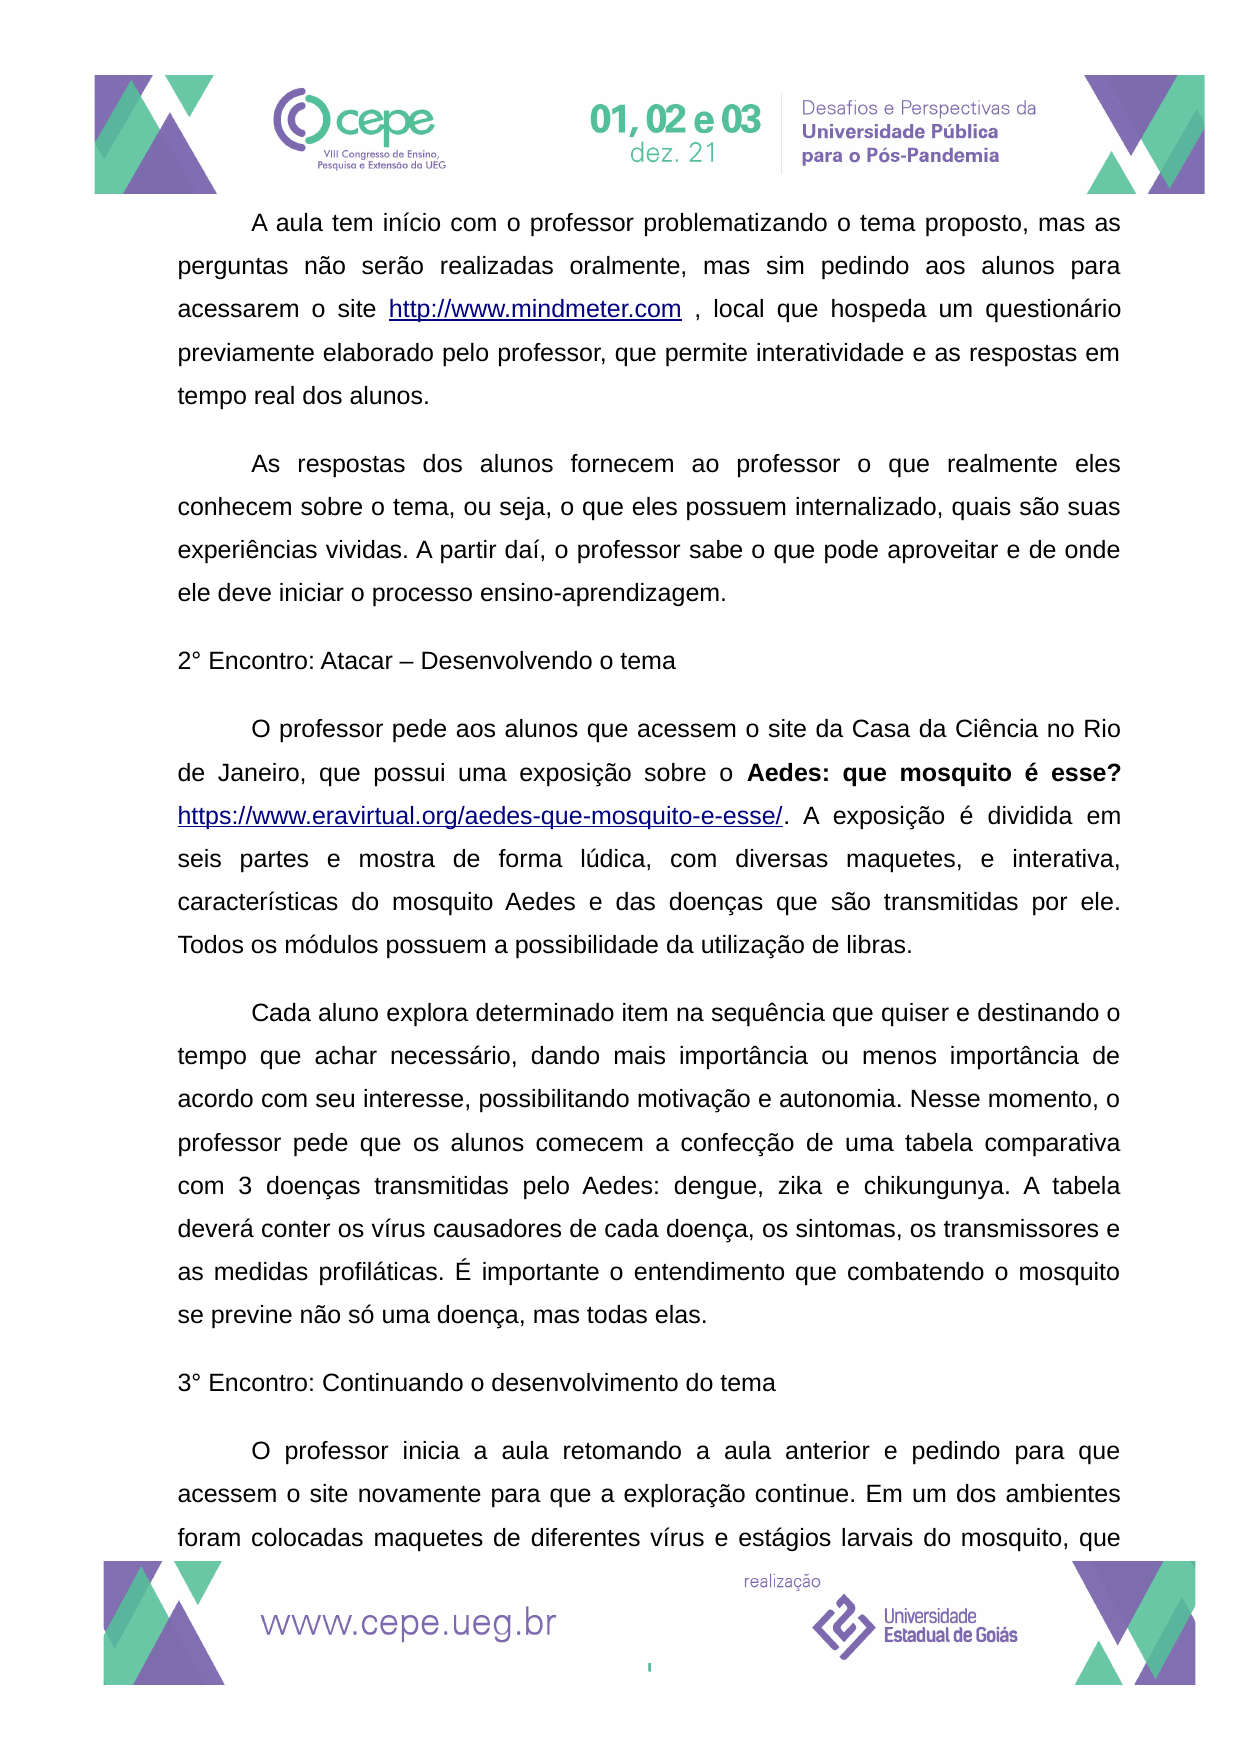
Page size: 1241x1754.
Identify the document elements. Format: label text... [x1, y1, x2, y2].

text A aula tem início com o professor problematizando o tema proposto, mas as perguntas não serão realizadas oralmente, mas sim pedindo aos alunos para acessarem o site http://www.mindmeter.com , local que hospeda um questionário previamente elaborado pelo professor, que permite interatividade e as respostas em tempo real dos alunos. [177, 194, 1122, 409]
text O professor inicia a aula retomando a aula anterior e pedindo para que acessem o site novamente para que a exploração continue. Em um dos ambientes foram colocadas maquetes de diferentes vírus e estágios larvais do mosquito, que [177, 1436, 1122, 1551]
text Cada aluno explora determinado item na sequência que quiser e destinando o tempo que achar necessário, dando mais importância ou menos importância de acordo com seu interesse, possibilitando motivação e autonomia. Nesse momento, o professor pede que os alunos comecem a confecção de uma tabela comparativa com 3 doenças transmitidas pelo Aedes: dengue, zika e chikungunya. A tabela deverá conter os vírus causadores de cada doença, os sintomas, os transmissores e as medidas profiláticas. É importante o entendimento que combatendo o mosquito se previne não só uma doença, mas todas elas. [177, 998, 1122, 1329]
text 2° Encontro: Atacar – Desenvolvendo o tema [177, 646, 1122, 675]
text 3° Encontro: Continuando o desenvolvimento do tema [177, 1368, 1122, 1397]
text O professor pede aos alunos que acessem o site da Casa da Ciência no Rio de Janeiro, que possui uma exposição sobre o Aedes: que mosquito é esse? https://www.eravirtual.org/aedes-que-mosquito-e-esse/. A exposição é dividida em seis partes e mostra de forma lúdica, com diversas maquetes, e interativa, características do mosquito Aedes e das doenças que são transmitidas por ele. Todos os módulos possuem a possibilidade da utilização de libras. [177, 714, 1122, 959]
text As respostas dos alunos fornecem ao professor o que realmente eles conhecem sobre o tema, ou seja, o que eles possuem internalizado, quais são suas experiências vividas. A partir daí, o professor sabe o que pode aproveitar e de onde ele deve iniciar o processo ensino-aprendizagem. [177, 449, 1122, 607]
